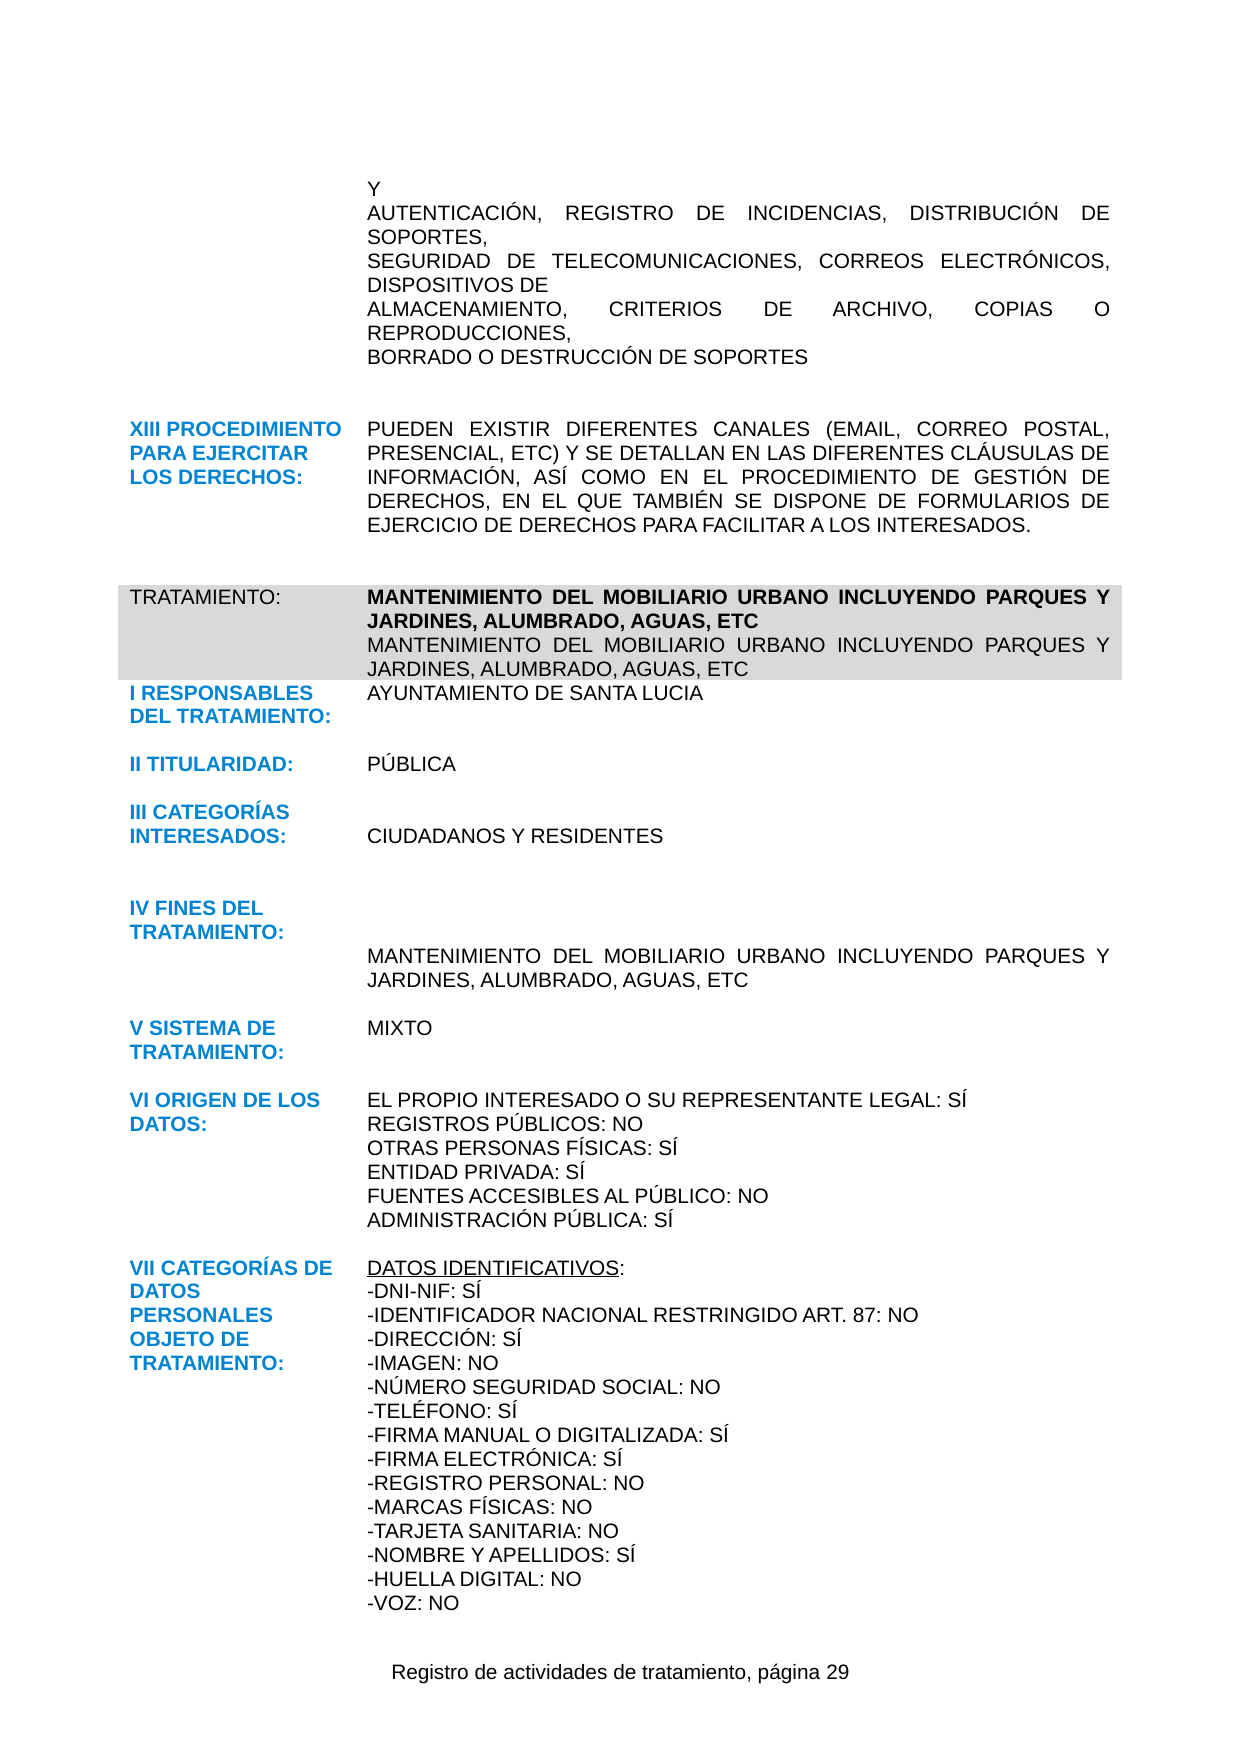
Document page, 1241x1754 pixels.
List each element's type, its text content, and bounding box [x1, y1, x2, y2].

table_header TRATAMIENTO: [118, 585, 356, 680]
table_cell PUEDEN EXISTIR DIFERENTES CANALES (EMAIL, CORREO POSTAL, PRESENCIAL, ETC) Y SE DETALLAN EN LAS DIFERENTES CLÁUSULAS DE INFORMACIÓN, ASÍ COMO EN EL PROCEDIMIENTO DE GESTIÓN DE DERECHOS, EN EL QUE TAMBIÉN SE DISPONE DE FORMULARIOS DE EJERCICIO DE DERECHOS PARA FACILITAR A LOS INTERESADOS. [356, 417, 1122, 561]
table_cell V SISTEMA DE TRATAMIENTO: [118, 1016, 356, 1088]
table_cell MANTENIMIENTO DEL MOBILIARIO URBANO INCLUYENDO PARQUES Y JARDINES, ALUMBRADO, AGUAS, ETC [356, 896, 1122, 1016]
table_cell AYUNTAMIENTO DE SANTA LUCIA [356, 680, 1122, 752]
table_cell VI ORIGEN DE LOS DATOS: [118, 1088, 356, 1255]
table_cell II TITULARIDAD: [118, 752, 356, 800]
table_cell PÚBLICA [356, 752, 1122, 800]
table_cell MIXTO [356, 1016, 1122, 1088]
table_cell [118, 177, 356, 417]
table_cell DATOS IDENTIFICATIVOS: -DNI-NIF: SÍ -IDENTIFICADOR NACIONAL RESTRINGIDO ART. 87: NO -DIRECCIÓN: SÍ -IMAGEN: NO -NÚMERO SEGURIDAD SOCIAL: NO -TELÉFONO: SÍ -FIRMA MANUAL O DIGITALIZADA: SÍ -FIRMA ELECTRÓNICA: SÍ -REGISTRO PERSONAL: NO -MARCAS FÍSICAS: NO -TARJETA SANITARIA: NO -NOMBRE Y APELLIDOS: SÍ -HUELLA DIGITAL: NO -VOZ: NO [356, 1255, 1122, 1615]
table_cell XIII PROCEDIMIENTO PARA EJERCITAR LOS DERECHOS: [118, 417, 356, 561]
table_header MANTENIMIENTO DEL MOBILIARIO URBANO INCLUYENDO PARQUES Y JARDINES, ALUMBRADO, AGUAS, ETC MANTENIMIENTO DEL MOBILIARIO URBANO INCLUYENDO PARQUES Y JARDINES, ALUMBRADO, AGUAS, ETC [356, 585, 1122, 680]
table_cell EL PROPIO INTERESADO O SU REPRESENTANTE LEGAL: SÍ REGISTROS PÚBLICOS: NO OTRAS PERSONAS FÍSICAS: SÍ ENTIDAD PRIVADA: SÍ FUENTES ACCESIBLES AL PÚBLICO: NO ADMINISTRACIÓN PÚBLICA: SÍ [356, 1088, 1122, 1255]
table_cell Y AUTENTICACIÓN, REGISTRO DE INCIDENCIAS, DISTRIBUCIÓN DE SOPORTES, SEGURIDAD DE TELECOMUNICACIONES, CORREOS ELECTRÓNICOS, DISPOSITIVOS DE ALMACENAMIENTO, CRITERIOS DE ARCHIVO, COPIAS O REPRODUCCIONES, BORRADO O DESTRUCCIÓN DE SOPORTES [356, 177, 1122, 417]
table_cell III CATEGORÍAS INTERESADOS: [118, 800, 356, 896]
table_cell I RESPONSABLES DEL TRATAMIENTO: [118, 680, 356, 752]
table_cell CIUDADANOS Y RESIDENTES [356, 800, 1122, 896]
table_cell IV FINES DEL TRATAMIENTO: [118, 896, 356, 1016]
table_cell VII CATEGORÍAS DE DATOS PERSONALES OBJETO DE TRATAMIENTO: [118, 1255, 356, 1615]
